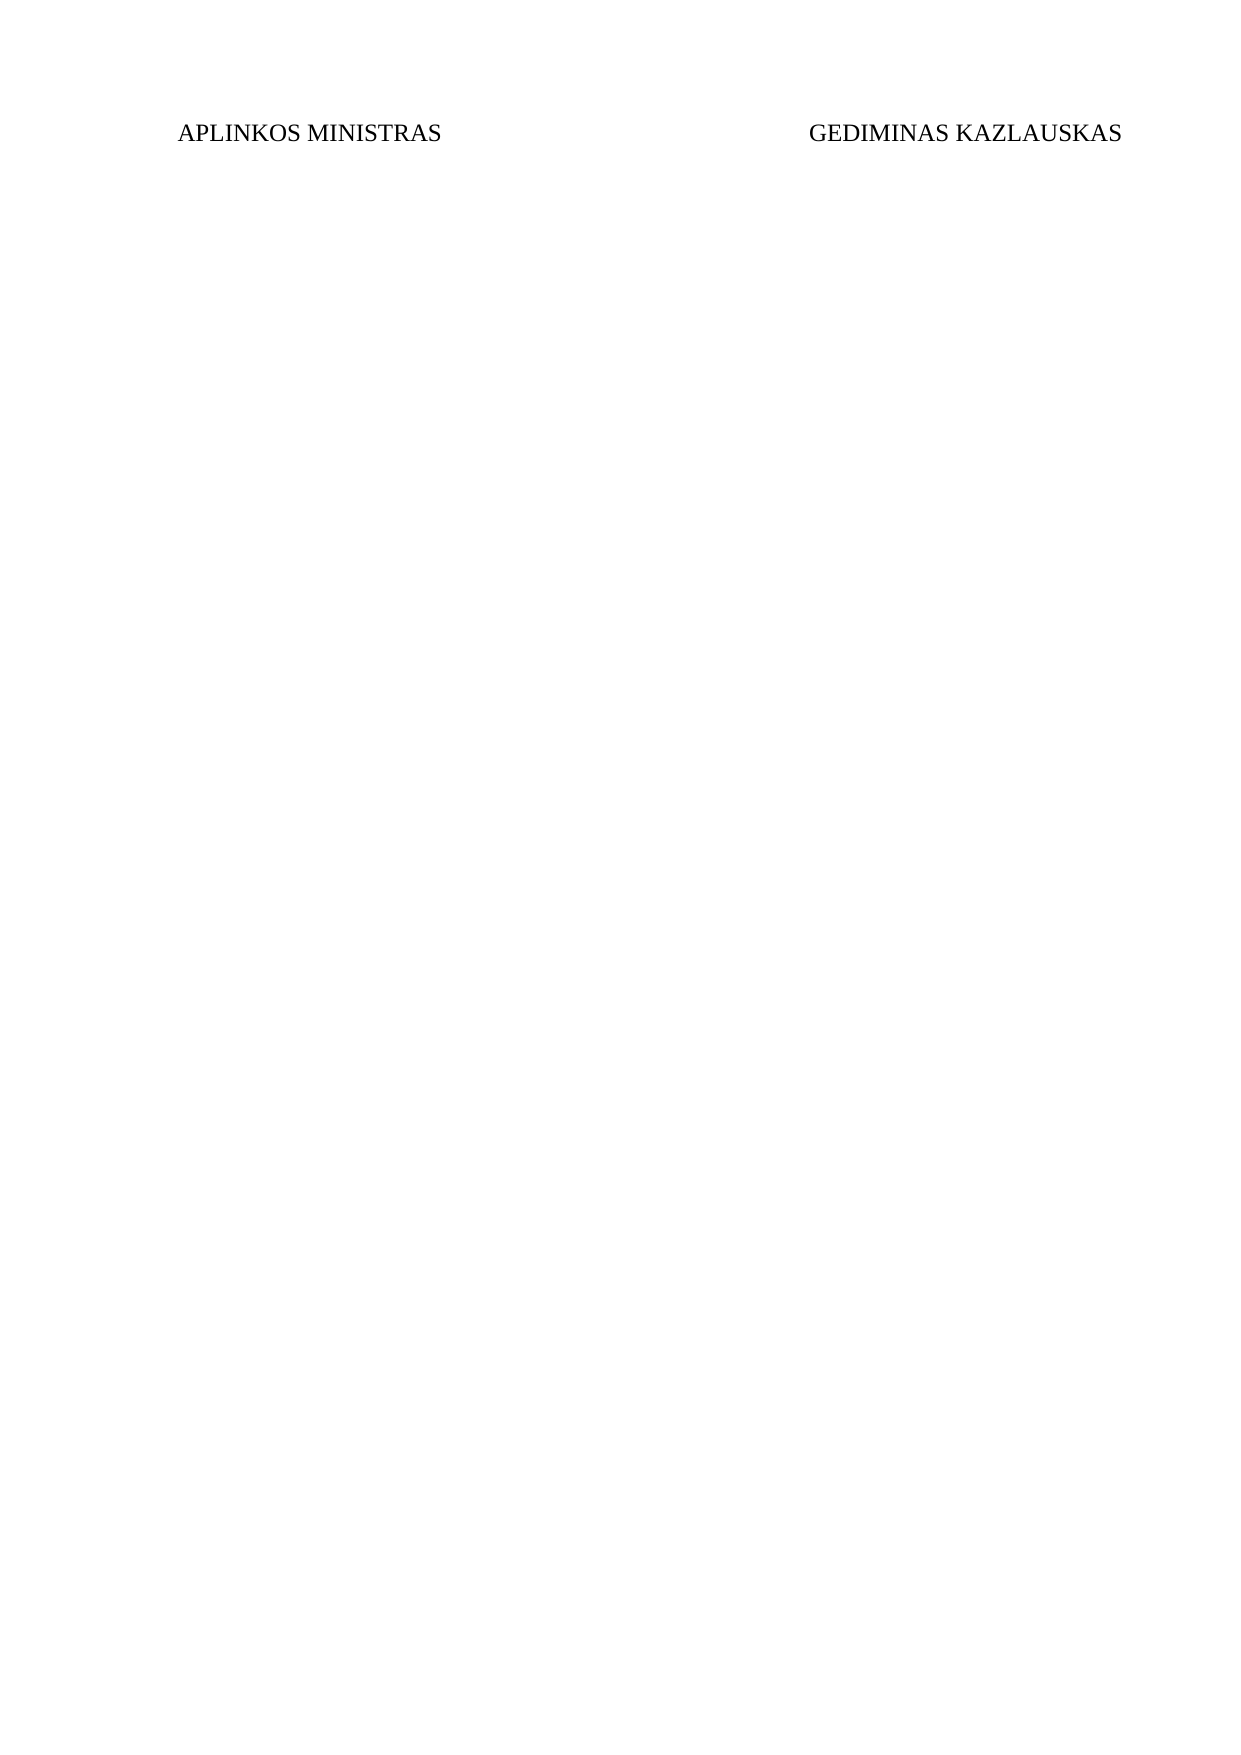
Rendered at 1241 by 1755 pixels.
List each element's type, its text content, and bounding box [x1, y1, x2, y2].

text Aplinkos ministras Gediminas Kazlauskas [177, 118, 1122, 147]
